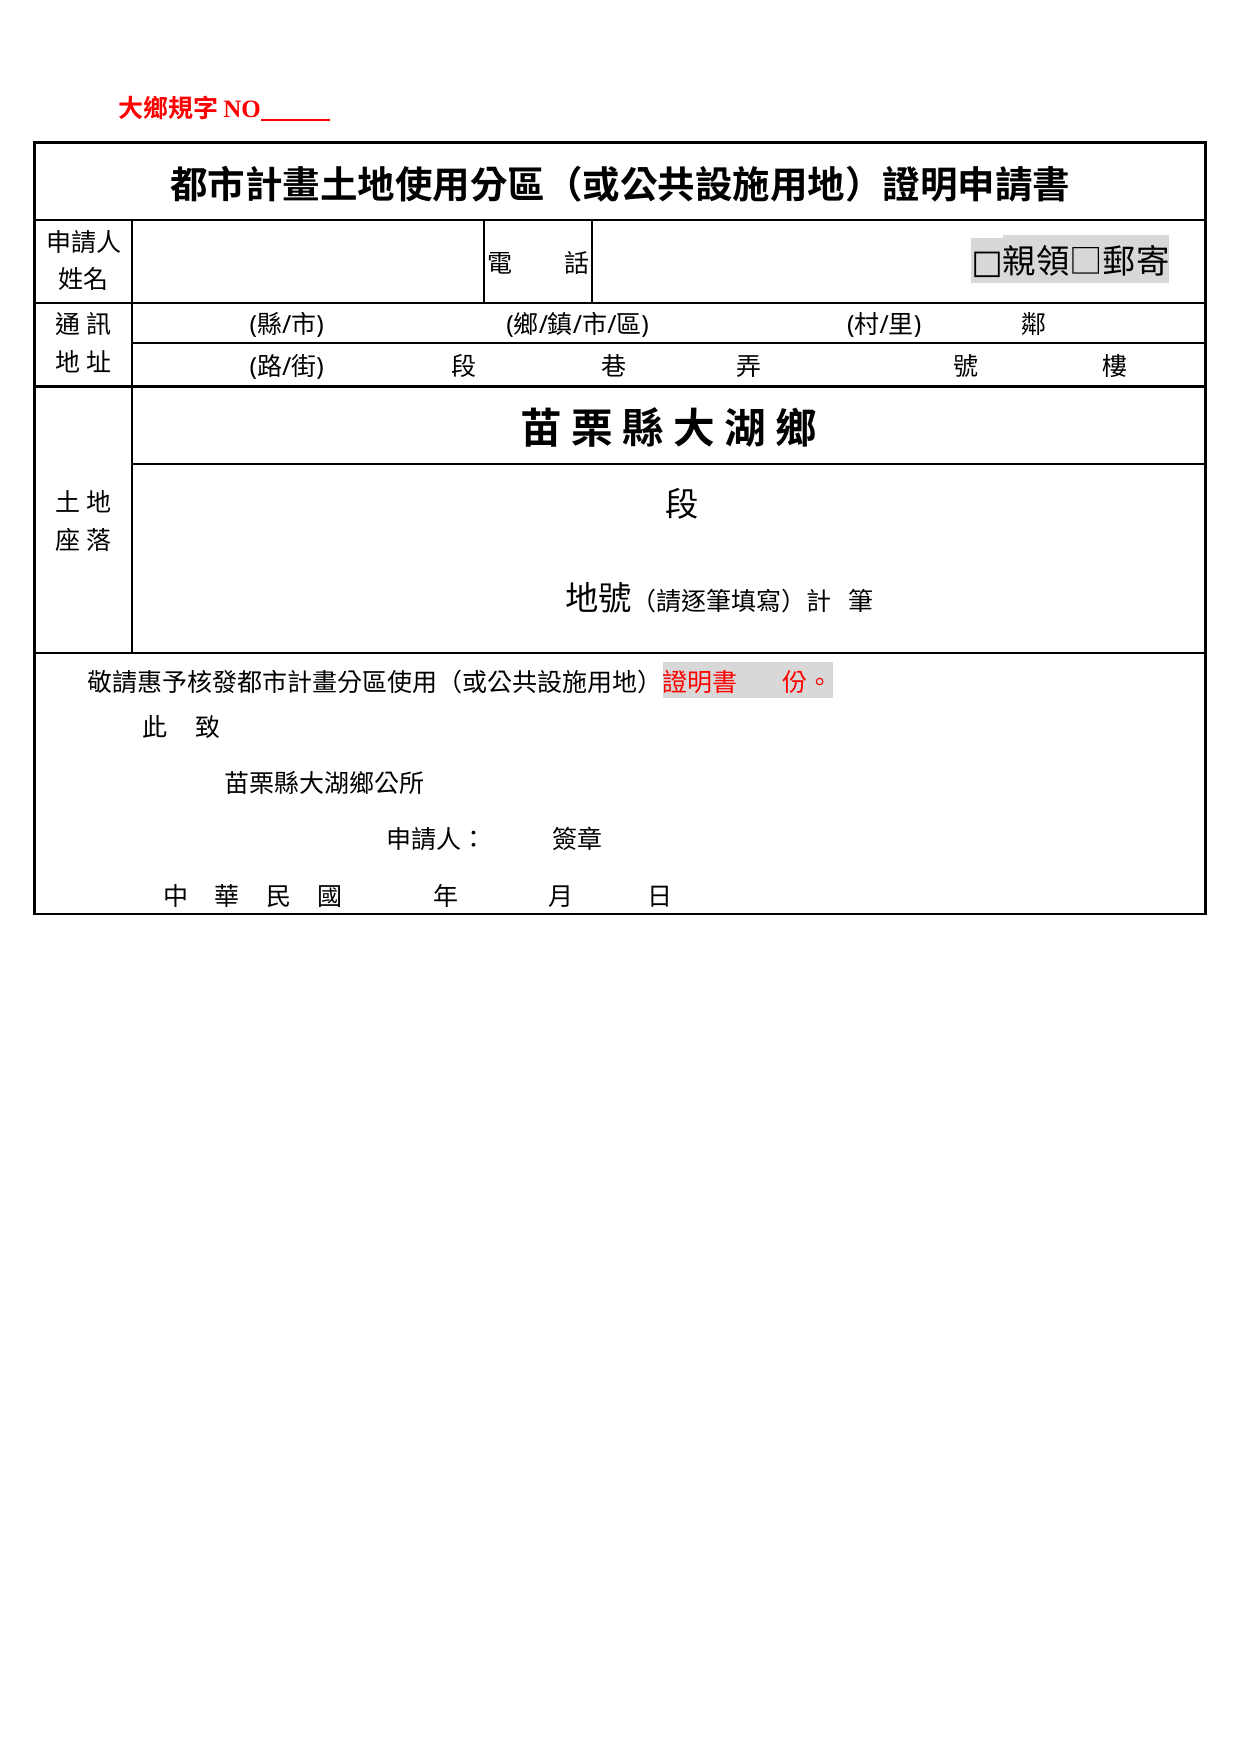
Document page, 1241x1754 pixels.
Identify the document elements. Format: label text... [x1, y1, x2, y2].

table_header 都市計畫土地使用分區（或公共設施用地）證明申請書 [36, 144, 1204, 219]
table_cell 申請人姓名 [36, 221, 131, 302]
table_cell [671, 304, 823, 342]
table_cell (路/街) [246, 344, 352, 385]
table_cell 號 [945, 344, 987, 385]
table_cell [1135, 344, 1204, 385]
table_cell [484, 344, 592, 385]
table_cell 樓 [1094, 344, 1135, 385]
table_cell [771, 344, 945, 385]
table_cell 段 [443, 344, 484, 385]
table_cell (村/里) [823, 304, 945, 342]
table_cell 弄 [726, 344, 771, 385]
table_cell 巷 [592, 344, 636, 385]
table_cell [353, 344, 443, 385]
table_cell [593, 221, 945, 302]
table_cell [1055, 304, 1204, 342]
table_cell [133, 344, 246, 385]
table_cell [133, 304, 246, 342]
table_cell [945, 304, 1011, 342]
table_cell 電話 [485, 221, 591, 302]
table_cell [353, 304, 484, 342]
table_cell [636, 344, 726, 385]
table_cell 通 訊 地 址 [36, 304, 131, 385]
table_cell (縣/市) [246, 304, 352, 342]
table_cell □親領□郵寄 [945, 221, 1204, 302]
table_cell (鄉/鎮/市/區) [484, 304, 671, 342]
table_cell [987, 344, 1094, 385]
table_cell 苗 栗 縣 大 湖 鄉 [133, 388, 1204, 462]
table_cell 段 地號（請逐筆填寫）計 筆 [133, 465, 1204, 652]
table_cell [133, 221, 483, 302]
table_cell 土 地 座 落 [36, 388, 131, 652]
table_cell 鄰 [1011, 304, 1055, 342]
table_cell 敬請惠予核發都市計畫分區使用（或公共設施用地）證明書 份。 此 致 苗栗縣大湖鄉公所 申請人： 簽章 中 華 民 國 年 月 日 [36, 654, 1204, 913]
